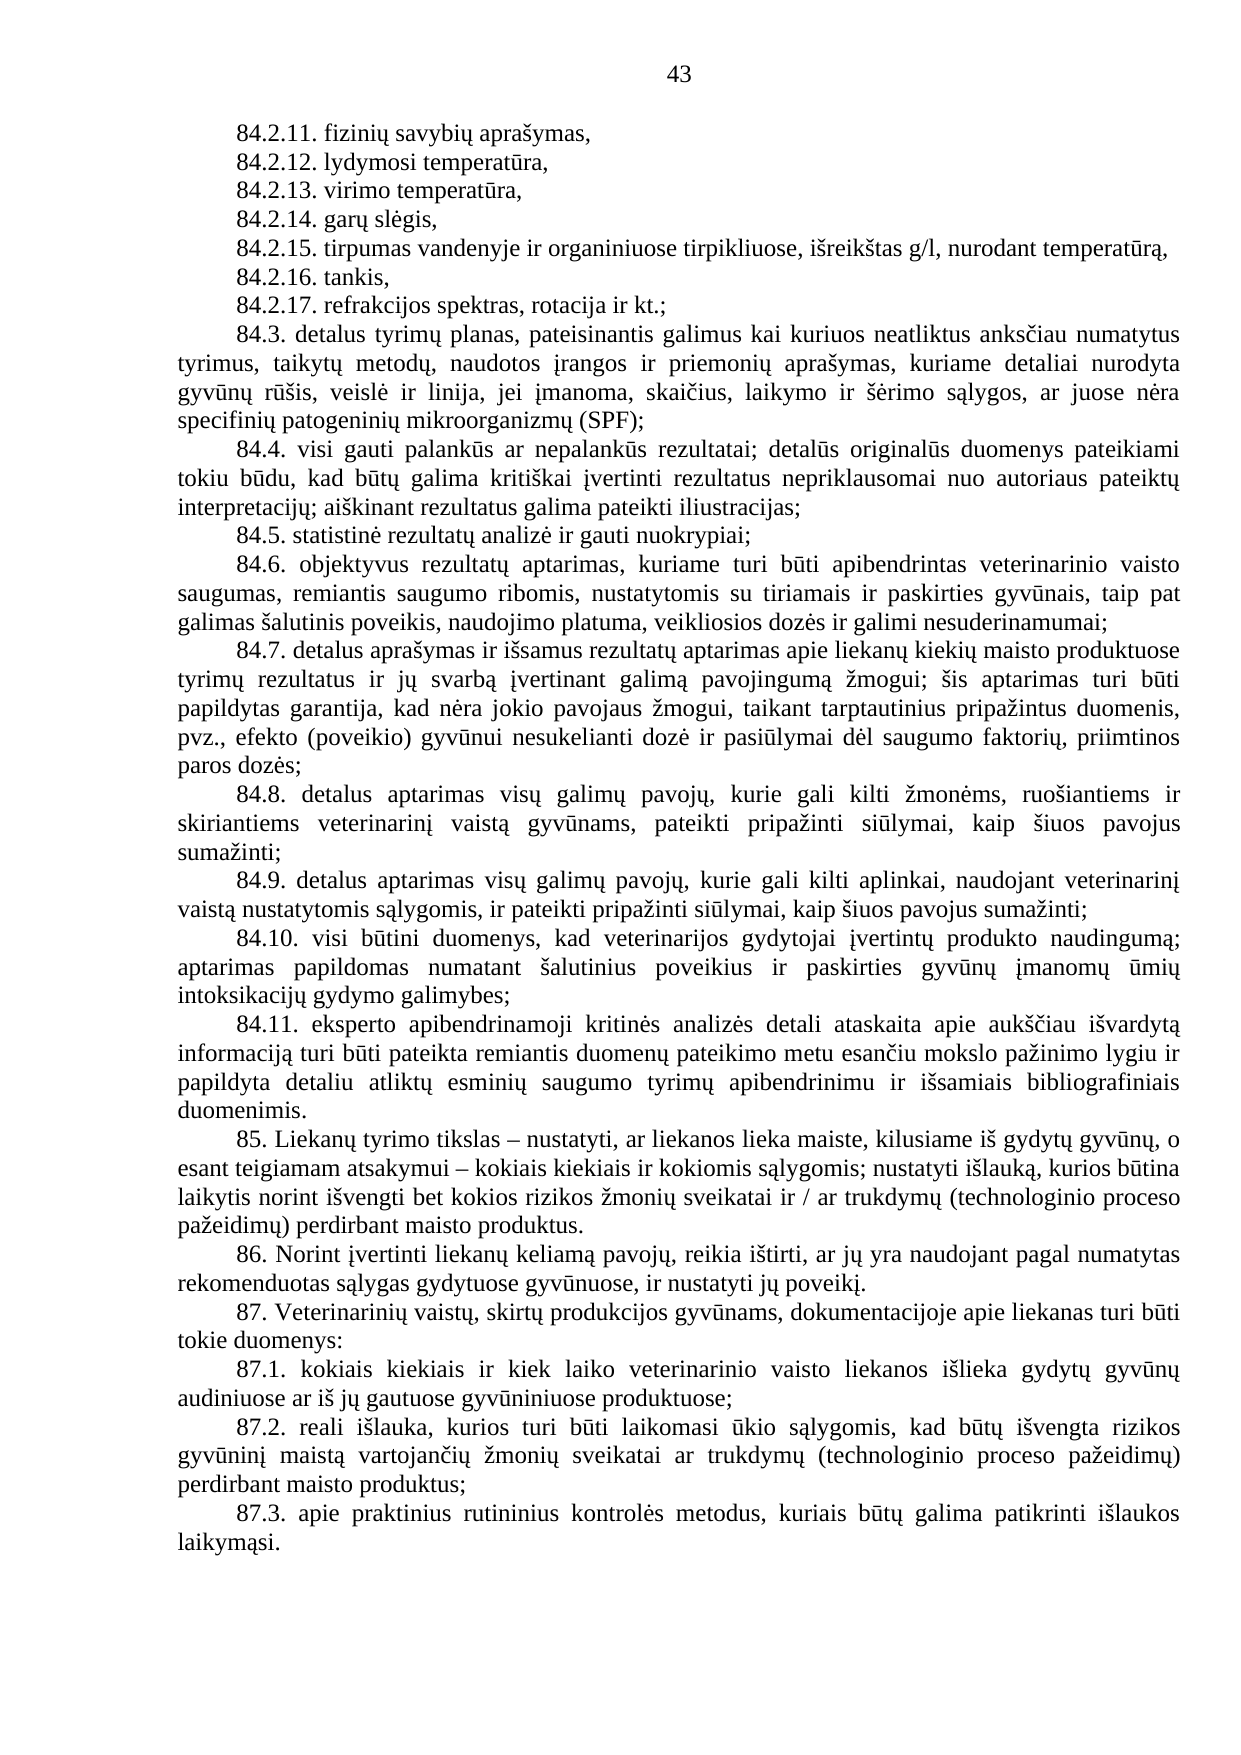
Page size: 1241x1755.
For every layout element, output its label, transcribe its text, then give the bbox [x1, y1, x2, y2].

text 85. Liekanų tyrimo tikslas – nustatyti, ar liekanos lieka maiste, kilusiame iš gydytų gyvūnų, o esant teigiamam atsakymui – kokiais kiekiais ir kokiomis sąlygomis; nustatyti išlauką, kurios būtina laikytis norint išvengti bet kokios rizikos žmonių sveikatai ir / ar trukdymų (technologinio proceso pažeidimų) perdirbant maisto produktus. [177, 1124, 1181, 1239]
text 87.1. kokiais kiekiais ir kiek laiko veterinarinio vaisto liekanos išlieka gydytų gyvūnų audiniuose ar iš jų gautuose gyvūniniuose produktuose; [177, 1354, 1181, 1412]
text 84.2.11. fizinių savybių aprašymas, [177, 118, 1181, 147]
text 87. Veterinarinių vaistų, skirtų produkcijos gyvūnams, dokumentacijoje apie liekanas turi būti tokie duomenys: [177, 1297, 1181, 1354]
text 84.10. visi būtini duomenys, kad veterinarijos gydytojai įvertintų produkto naudingumą; aptarimas papildomas numatant šalutinius poveikius ir paskirties gyvūnų įmanomų ūmių intoksikacijų gydymo galimybes; [177, 923, 1181, 1009]
text 84.3. detalus tyrimų planas, pateisinantis galimus kai kuriuos neatliktus anksčiau numatytus tyrimus, taikytų metodų, naudotos įrangos ir priemonių aprašymas, kuriame detaliai nurodyta gyvūnų rūšis, veislė ir linija, jei įmanoma, skaičius, laikymo ir šėrimo sąlygos, ar juose nėra specifinių patogeninių mikroorganizmų (SPF); [177, 319, 1181, 434]
text 84.9. detalus aptarimas visų galimų pavojų, kurie gali kilti aplinkai, naudojant veterinarinį vaistą nustatytomis sąlygomis, ir pateikti pripažinti siūlymai, kaip šiuos pavojus sumažinti; [177, 866, 1181, 923]
text 84.2.15. tirpumas vandenyje ir organiniuose tirpikliuose, išreikštas g/l, nurodant temperatūrą, [177, 233, 1181, 262]
text 87.3. apie praktinius rutininius kontrolės metodus, kuriais būtų galima patikrinti išlaukos laikymąsi. [177, 1498, 1181, 1556]
text 84.2.14. garų slėgis, [177, 204, 1181, 233]
text 84.2.17. refrakcijos spektras, rotacija ir kt.; [177, 291, 1181, 319]
text 84.8. detalus aptarimas visų galimų pavojų, kurie gali kilti žmonėms, ruošiantiems ir skiriantiems veterinarinį vaistą gyvūnams, pateikti pripažinti siūlymai, kaip šiuos pavojus sumažinti; [177, 779, 1181, 866]
text 84.6. objektyvus rezultatų aptarimas, kuriame turi būti apibendrintas veterinarinio vaisto saugumas, remiantis saugumo ribomis, nustatytomis su tiriamais ir paskirties gyvūnais, taip pat galimas šalutinis poveikis, naudojimo platuma, veikliosios dozės ir galimi nesuderinamumai; [177, 549, 1181, 636]
text 84.11. eksperto apibendrinamoji kritinės analizės detali ataskaita apie aukščiau išvardytą informaciją turi būti pateikta remiantis duomenų pateikimo metu esančiu mokslo pažinimo lygiu ir papildyta detaliu atliktų esminių saugumo tyrimų apibendrinimu ir išsamiais bibliografiniais duomenimis. [177, 1009, 1181, 1124]
text 84.2.12. lydymosi temperatūra, [177, 147, 1181, 176]
text 84.7. detalus aprašymas ir išsamus rezultatų aptarimas apie liekanų kiekių maisto produktuose tyrimų rezultatus ir jų svarbą įvertinant galimą pavojingumą žmogui; šis aptarimas turi būti papildytas garantija, kad nėra jokio pavojaus žmogui, taikant tarptautinius pripažintus duomenis, pvz., efekto (poveikio) gyvūnui nesukelianti dozė ir pasiūlymai dėl saugumo faktorių, priimtinos paros dozės; [177, 636, 1181, 779]
text 84.4. visi gauti palankūs ar nepalankūs rezultatai; detalūs originalūs duomenys pateikiami tokiu būdu, kad būtų galima kritiškai įvertinti rezultatus nepriklausomai nuo autoriaus pateiktų interpretacijų; aiškinant rezultatus galima pateikti iliustracijas; [177, 434, 1181, 521]
text 84.5. statistinė rezultatų analizė ir gauti nuokrypiai; [177, 521, 1181, 549]
text 86. Norint įvertinti liekanų keliamą pavojų, reikia ištirti, ar jų yra naudojant pagal numatytas rekomenduotas sąlygas gydytuose gyvūnuose, ir nustatyti jų poveikį. [177, 1239, 1181, 1297]
text 87.2. reali išlauka, kurios turi būti laikomasi ūkio sąlygomis, kad būtų išvengta rizikos gyvūninį maistą vartojančių žmonių sveikatai ar trukdymų (technologinio proceso pažeidimų) perdirbant maisto produktus; [177, 1412, 1181, 1498]
text 84.2.13. virimo temperatūra, [177, 176, 1181, 204]
text 84.2.16. tankis, [177, 262, 1181, 291]
